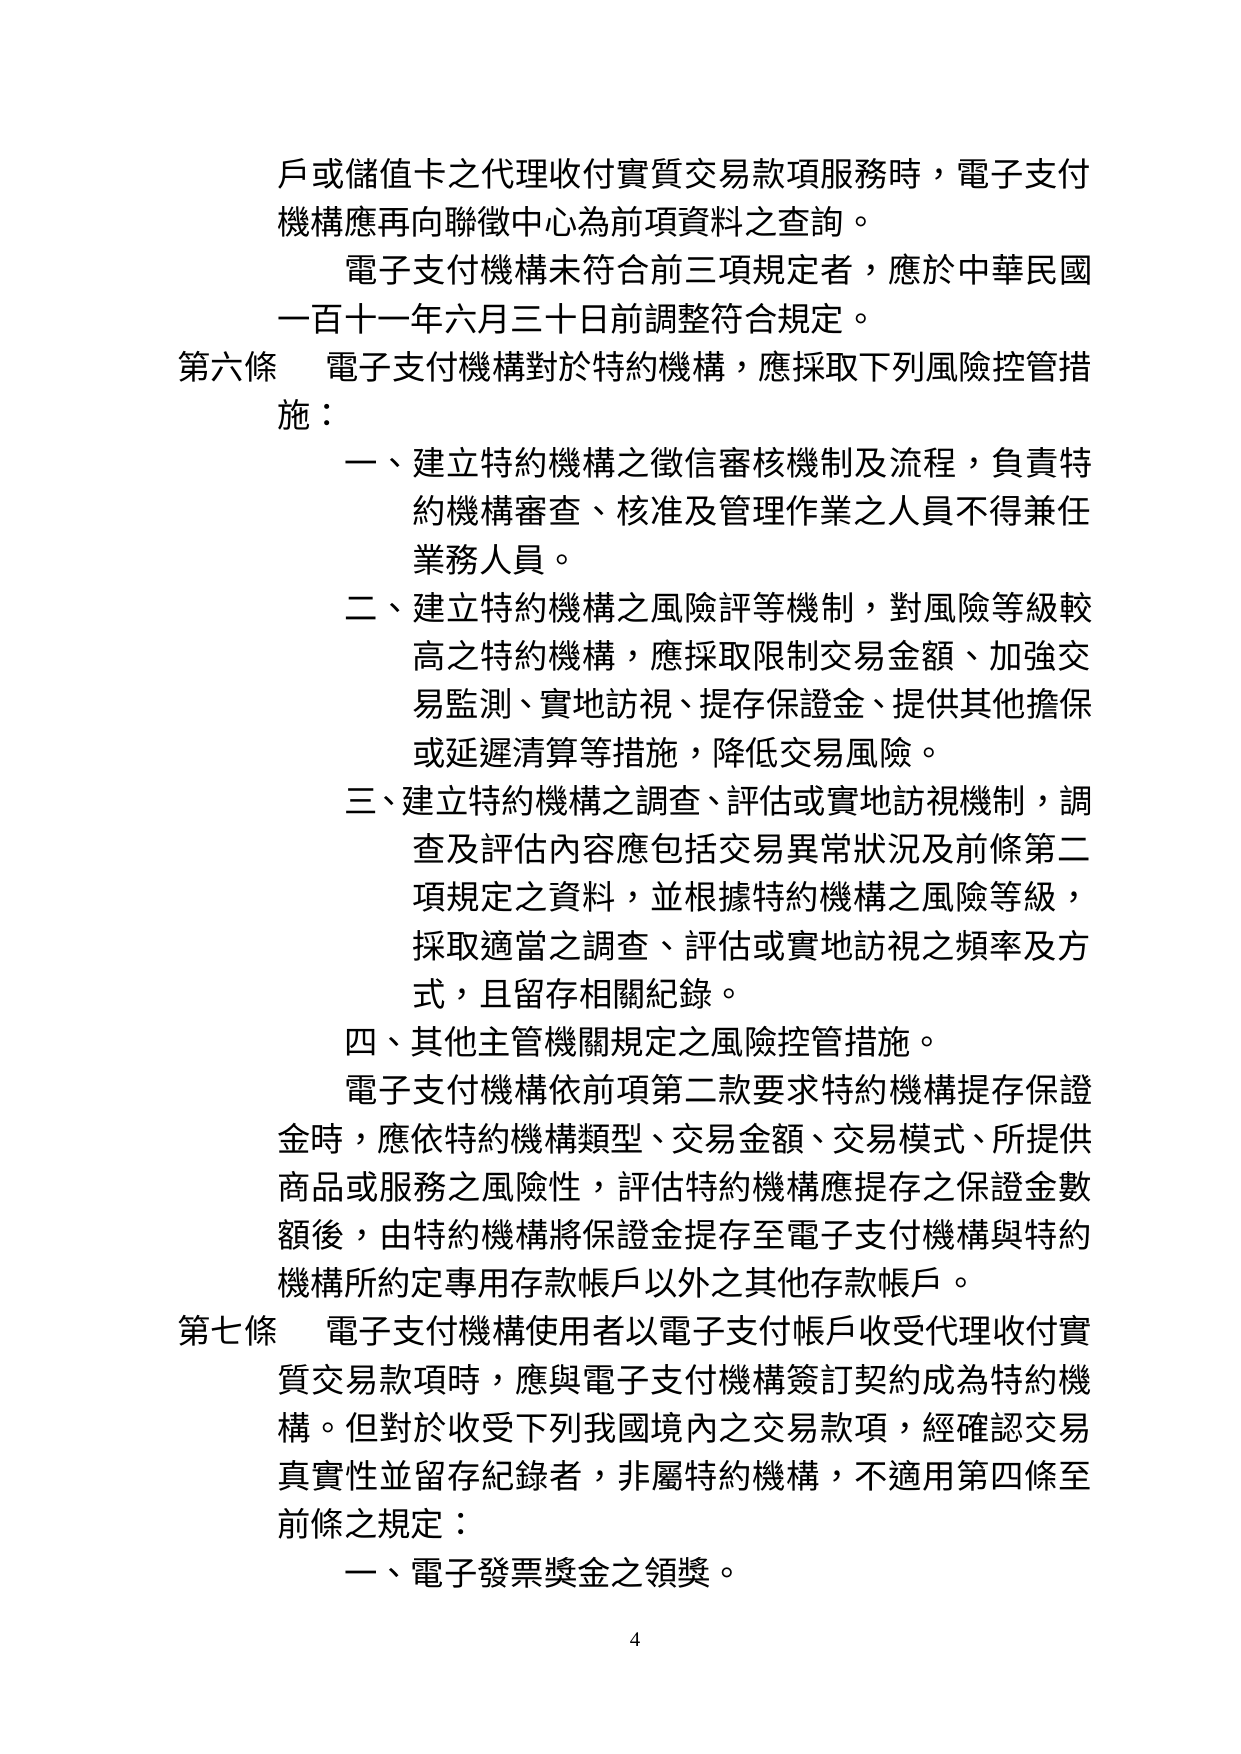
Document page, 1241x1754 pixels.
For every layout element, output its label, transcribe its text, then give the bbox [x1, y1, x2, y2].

text 一、建立特約機構之徵信審核機制及流程，負責特約機構審查、核准及管理作業之人員不得兼任業務人員。 [344, 437, 1092, 582]
text 三、建立特約機構之調查、評估或實地訪視機制，調查及評估內容應包括交易異常狀況及前條第二項規定之資料，並根據特約機構之風險等級，採取適當之調查、評估或實地訪視之頻率及方式，且留存相關紀錄。 [344, 775, 1092, 1016]
text 一、電子發票獎金之領獎。 [344, 1546, 1092, 1594]
text 四、其他主管機關規定之風險控管措施。 [344, 1016, 1092, 1064]
text 第七條 電子支付機構使用者以電子支付帳戶收受代理收付實質交易款項時，應與電子支付機構簽訂契約成為特約機構。但對於收受下列我國境內之交易款項，經確認交易真實性並留存紀錄者，非屬特約機構，不適用第四條至前條之規定： [177, 1305, 1092, 1546]
text 電子支付機構依前項第二款要求特約機構提存保證金時，應依特約機構類型、交易金額、交易模式、所提供商品或服務之風險性，評估特約機構應提存之保證金數額後，由特約機構將保證金提存至電子支付機構與特約機構所約定專用存款帳戶以外之其他存款帳戶。 [277, 1064, 1092, 1305]
text 二、建立特約機構之風險評等機制，對風險等級較高之特約機構，應採取限制交易金額、加強交易監測、實地訪視、提存保證金、提供其他擔保或延遲清算等措施，降低交易風險。 [344, 582, 1092, 775]
text 第六條 電子支付機構對於特約機構，應採取下列風險控管措施： [177, 341, 1092, 437]
text 戶或儲值卡之代理收付實質交易款項服務時，電子支付機構應再向聯徵中心為前項資料之查詢。 [277, 148, 1092, 244]
text 電子支付機構未符合前三項規定者，應於中華民國一百十一年六月三十日前調整符合規定。 [277, 244, 1092, 341]
